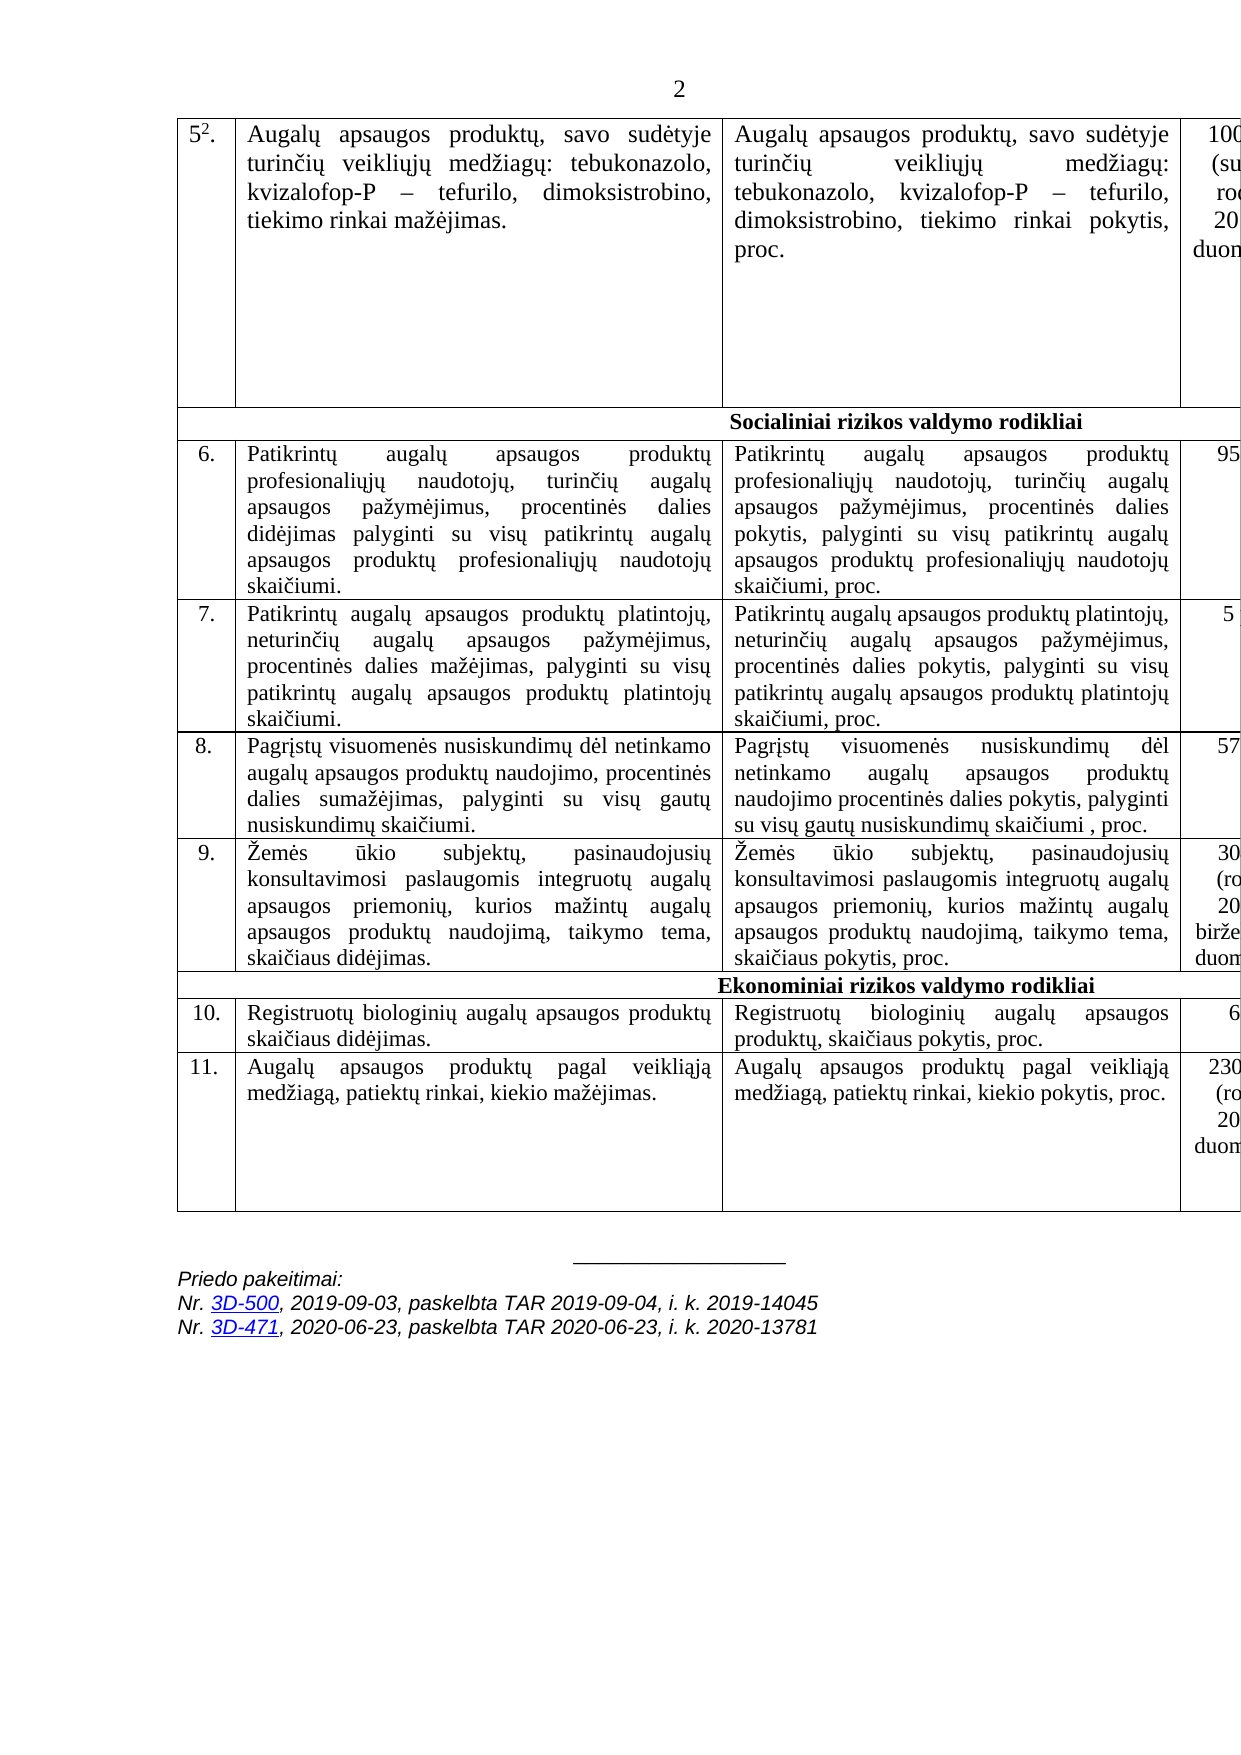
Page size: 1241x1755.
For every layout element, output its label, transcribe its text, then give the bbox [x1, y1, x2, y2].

table_cell Augalų apsaugos produktų pagal veikliąją medžiagą, patiektų rinkai, kiekio pokytis, proc. [723, 1053, 1180, 1211]
text Nr. 3D-471, 2020-06-23, paskelbta TAR 2020-06-23, i. k. 2020-13781 [177, 1315, 1181, 1339]
table_cell 95 proc. [1181, 441, 1240, 599]
table_cell Žemės ūkio subjektų, pasinaudojusių konsultavimosi paslaugomis integruotų augalų apsaugos priemonių, kurios mažintų augalų apsaugos produktų naudojimą, taikymo tema, skaičiaus pokytis, proc. [723, 839, 1180, 971]
table_cell 57 proc. [1181, 733, 1240, 838]
table_cell Pagrįstų visuomenės nusiskundimų dėl netinkamo augalų apsaugos produktų naudojimo procentinės dalies pokytis, palyginti su visų gautų nusiskundimų skaičiumi , proc. [723, 733, 1180, 838]
table_cell 52. [178, 119, 235, 407]
table_cell Registruotų biologinių augalų apsaugos produktų, skaičiaus pokytis, proc. [723, 999, 1180, 1052]
table_cell Patikrintų augalų apsaugos produktų platintojų, neturinčių augalų apsaugos pažymėjimus, procentinės dalies pokytis, palyginti su visų patikrintų augalų apsaugos produktų platintojų skaičiumi, proc. [723, 600, 1180, 731]
table_cell 5 proc. [1181, 600, 1240, 731]
table_cell Žemės ūkio subjektų, pasinaudojusių konsultavimosi paslaugomis integruotų augalų apsaugos priemonių, kurios mažintų augalų apsaugos produktų naudojimą, taikymo tema, skaičiaus didėjimas. [236, 839, 722, 971]
table_cell Registruotų biologinių augalų apsaugos produktų skaičiaus didėjimas. [236, 999, 722, 1052]
table_cell Patikrintų augalų apsaugos produktų platintojų, neturinčių augalų apsaugos pažymėjimus, procentinės dalies mažėjimas, palyginti su visų patikrintų augalų apsaugos produktų platintojų skaičiumi. [236, 600, 722, 731]
table_cell Augalų apsaugos produktų, savo sudėtyje turinčių veikliųjų medžiagų: tebukonazolo, kvizalofop-P – tefurilo, dimoksistrobino, tiekimo rinkai mažėjimas. [236, 119, 722, 407]
table_cell Pagrįstų visuomenės nusiskundimų dėl netinkamo augalų apsaugos produktų naudojimo, procentinės dalies sumažėjimas, palyginti su visų gautų nusiskundimų skaičiumi. [236, 733, 722, 838]
table_cell 11. [178, 1053, 235, 1211]
table_cell 8. [178, 733, 235, 838]
table_cell 6 vnt. [1181, 999, 1240, 1052]
text Priedo pakeitimai: [177, 1267, 1181, 1291]
table_cell Augalų apsaugos produktų pagal veikliąją medžiagą, patiektų rinkai, kiekio mažėjimas. [236, 1053, 722, 1211]
table_cell Patikrintų augalų apsaugos produktų profesionaliųjų naudotojų, turinčių augalų apsaugos pažymėjimus, procentinės dalies pokytis, palyginti su visų patikrintų augalų apsaugos produktų profesionaliųjų naudotojų skaičiumi, proc. [723, 441, 1180, 599]
table_cell 10. [178, 999, 235, 1052]
table_cell 6. [178, 441, 235, 599]
table_cell 100 proc. (suminis rodiklis 2018 m. duomenimis) [1181, 119, 1240, 407]
table_cell Ekonominiai rizikos valdymo rodikliai [178, 972, 1240, 998]
text Nr. 3D-500, 2019-09-03, paskelbta TAR 2019-09-04, i. k. 2019-14045 [177, 1291, 1181, 1315]
table_cell 2300 tonų (rodiklis 2015 m. duomenimis) [1181, 1053, 1240, 1211]
table_cell Socialiniai rizikos valdymo rodikliai [178, 408, 1240, 439]
text _________________ [177, 1238, 1181, 1267]
table_cell 9. [178, 839, 235, 971]
table_cell 7. [178, 600, 235, 731]
table_cell Patikrintų augalų apsaugos produktų profesionaliųjų naudotojų, turinčių augalų apsaugos pažymėjimus, procentinės dalies didėjimas palyginti su visų patikrintų augalų apsaugos produktų profesionaliųjų naudotojų skaičiumi. [236, 441, 722, 599]
table_cell Augalų apsaugos produktų, savo sudėtyje turinčių veikliųjų medžiagų: tebukonazolo, kvizalofop-P – tefurilo, dimoksistrobino, tiekimo rinkai pokytis, proc. [723, 119, 1180, 407]
table_cell 304 vnt. (rodiklis 2017 m. birželio mėn. duomenimis) [1181, 839, 1240, 971]
